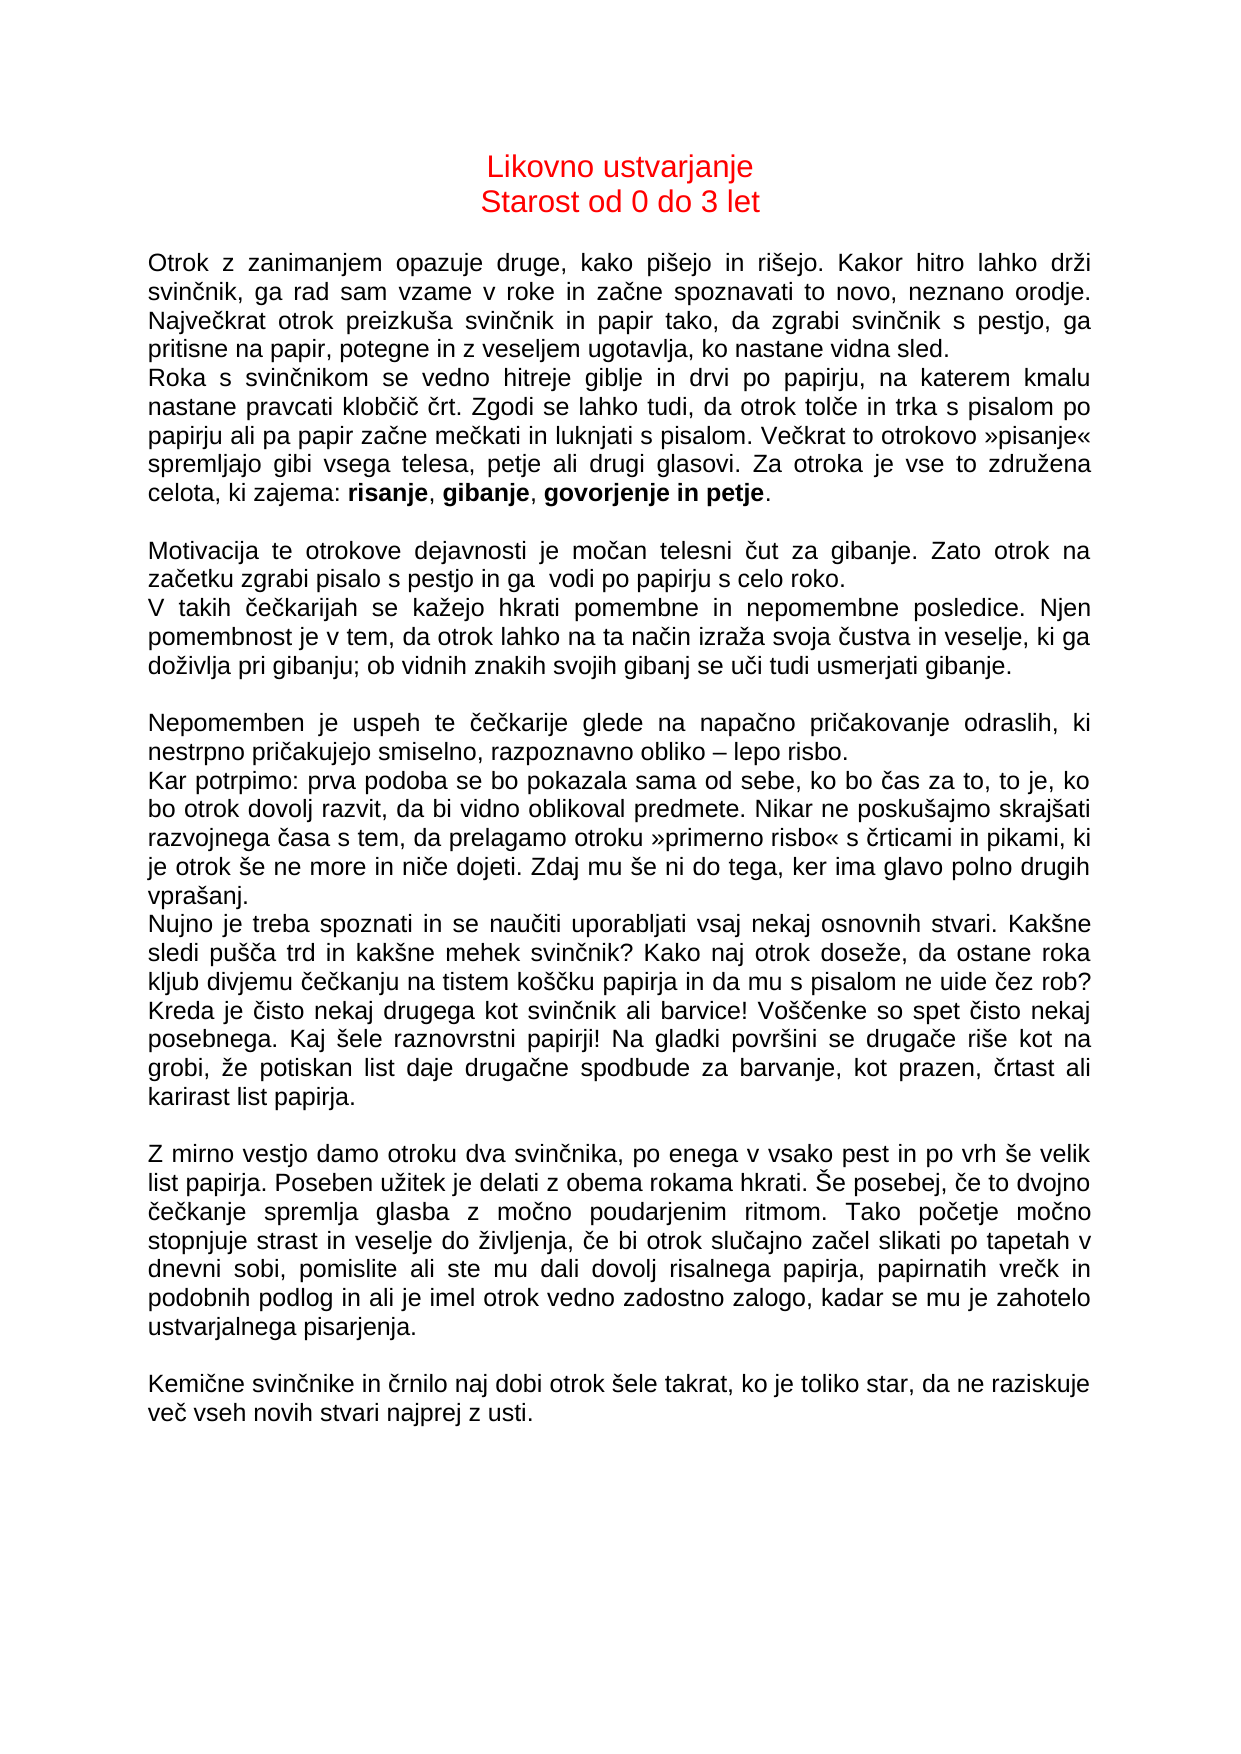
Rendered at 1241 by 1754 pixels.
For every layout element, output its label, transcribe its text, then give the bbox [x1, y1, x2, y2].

text V takih čečkarijah se kažejo hkrati pomembne in nepomembne posledice. Njen pomembnost je v tem, da otrok lahko na ta način izraža svoja čustva in veselje, ki ga doživlja pri gibanju; ob vidnih znakih svojih gibanj se uči tudi usmerjati gibanje. [148, 593, 1093, 679]
text Roka s svinčnikom se vedno hitreje giblje in drvi po papirju, na katerem kmalu nastane pravcati klobčič črt. Zgodi se lahko tudi, da otrok tolče in trka s pisalom po papirju ali pa papir začne mečkati in luknjati s pisalom. Večkrat to otrokovo »pisanje« spremljajo gibi vsega telesa, petje ali drugi glasovi. Za otroka je vse to združena celota, ki zajema: risanje, gibanje, govorjenje in petje. [148, 363, 1093, 507]
text Motivacija te otrokove dejavnosti je močan telesni čut za gibanje. Zato otrok na začetku zgrabi pisalo s pestjo in ga vodi po papirju s celo roko. [148, 536, 1093, 593]
text Likovno ustvarjanje [148, 148, 1093, 183]
text Kar potrpimo: prva podoba se bo pokazala sama od sebe, ko bo čas za to, to je, ko bo otrok dovolj razvit, da bi vidno oblikoval predmete. Nikar ne poskušajmo skrajšati razvojnega časa s tem, da prelagamo otroku »primerno risbo« s črticami in pikami, ki je otrok še ne more in niče dojeti. Zdaj mu še ni do tega, ker ima glavo polno drugih vprašanj. [148, 766, 1093, 909]
text Otrok z zanimanjem opazuje druge, kako pišejo in rišejo. Kakor hitro lahko drži svinčnik, ga rad sam vzame v roke in začne spoznavati to novo, neznano orodje. Največkrat otrok preizkuša svinčnik in papir tako, da zgrabi svinčnik s pestjo, ga pritisne na papir, potegne in z veseljem ugotavlja, ko nastane vidna sled. [148, 248, 1093, 363]
text Kemične svinčnike in črnilo naj dobi otrok šele takrat, ko je toliko star, da ne raziskuje več vseh novih stvari najprej z usti. [148, 1369, 1093, 1427]
text Starost od 0 do 3 let [148, 183, 1093, 219]
text Z mirno vestjo damo otroku dva svinčnika, po enega v vsako pest in po vrh še velik list papirja. Poseben užitek je delati z obema rokama hkrati. Še posebej, če to dvojno čečkanje spremlja glasba z močno poudarjenim ritmom. Tako početje močno stopnjuje strast in veselje do življenja, če bi otrok slučajno začel slikati po tapetah v dnevni sobi, pomislite ali ste mu dali dovolj risalnega papirja, papirnatih vrečk in podobnih podlog in ali je imel otrok vedno zadostno zalogo, kadar se mu je zahotelo ustvarjalnega pisarjenja. [148, 1139, 1093, 1341]
text Nujno je treba spoznati in se naučiti uporabljati vsaj nekaj osnovnih stvari. Kakšne sledi pušča trd in kakšne mehek svinčnik? Kako naj otrok doseže, da ostane roka kljub divjemu čečkanju na tistem koščku papirja in da mu s pisalom ne uide čez rob? Kreda je čisto nekaj drugega kot svinčnik ali barvice! Voščenke so spet čisto nekaj posebnega. Kaj šele raznovrstni papirji! Na gladki površini se drugače riše kot na grobi, že potiskan list daje drugačne spodbude za barvanje, kot prazen, črtast ali karirast list papirja. [148, 909, 1093, 1111]
text Nepomemben je uspeh te čečkarije glede na napačno pričakovanje odraslih, ki nestrpno pričakujejo smiselno, razpoznavno obliko – lepo risbo. [148, 708, 1093, 766]
